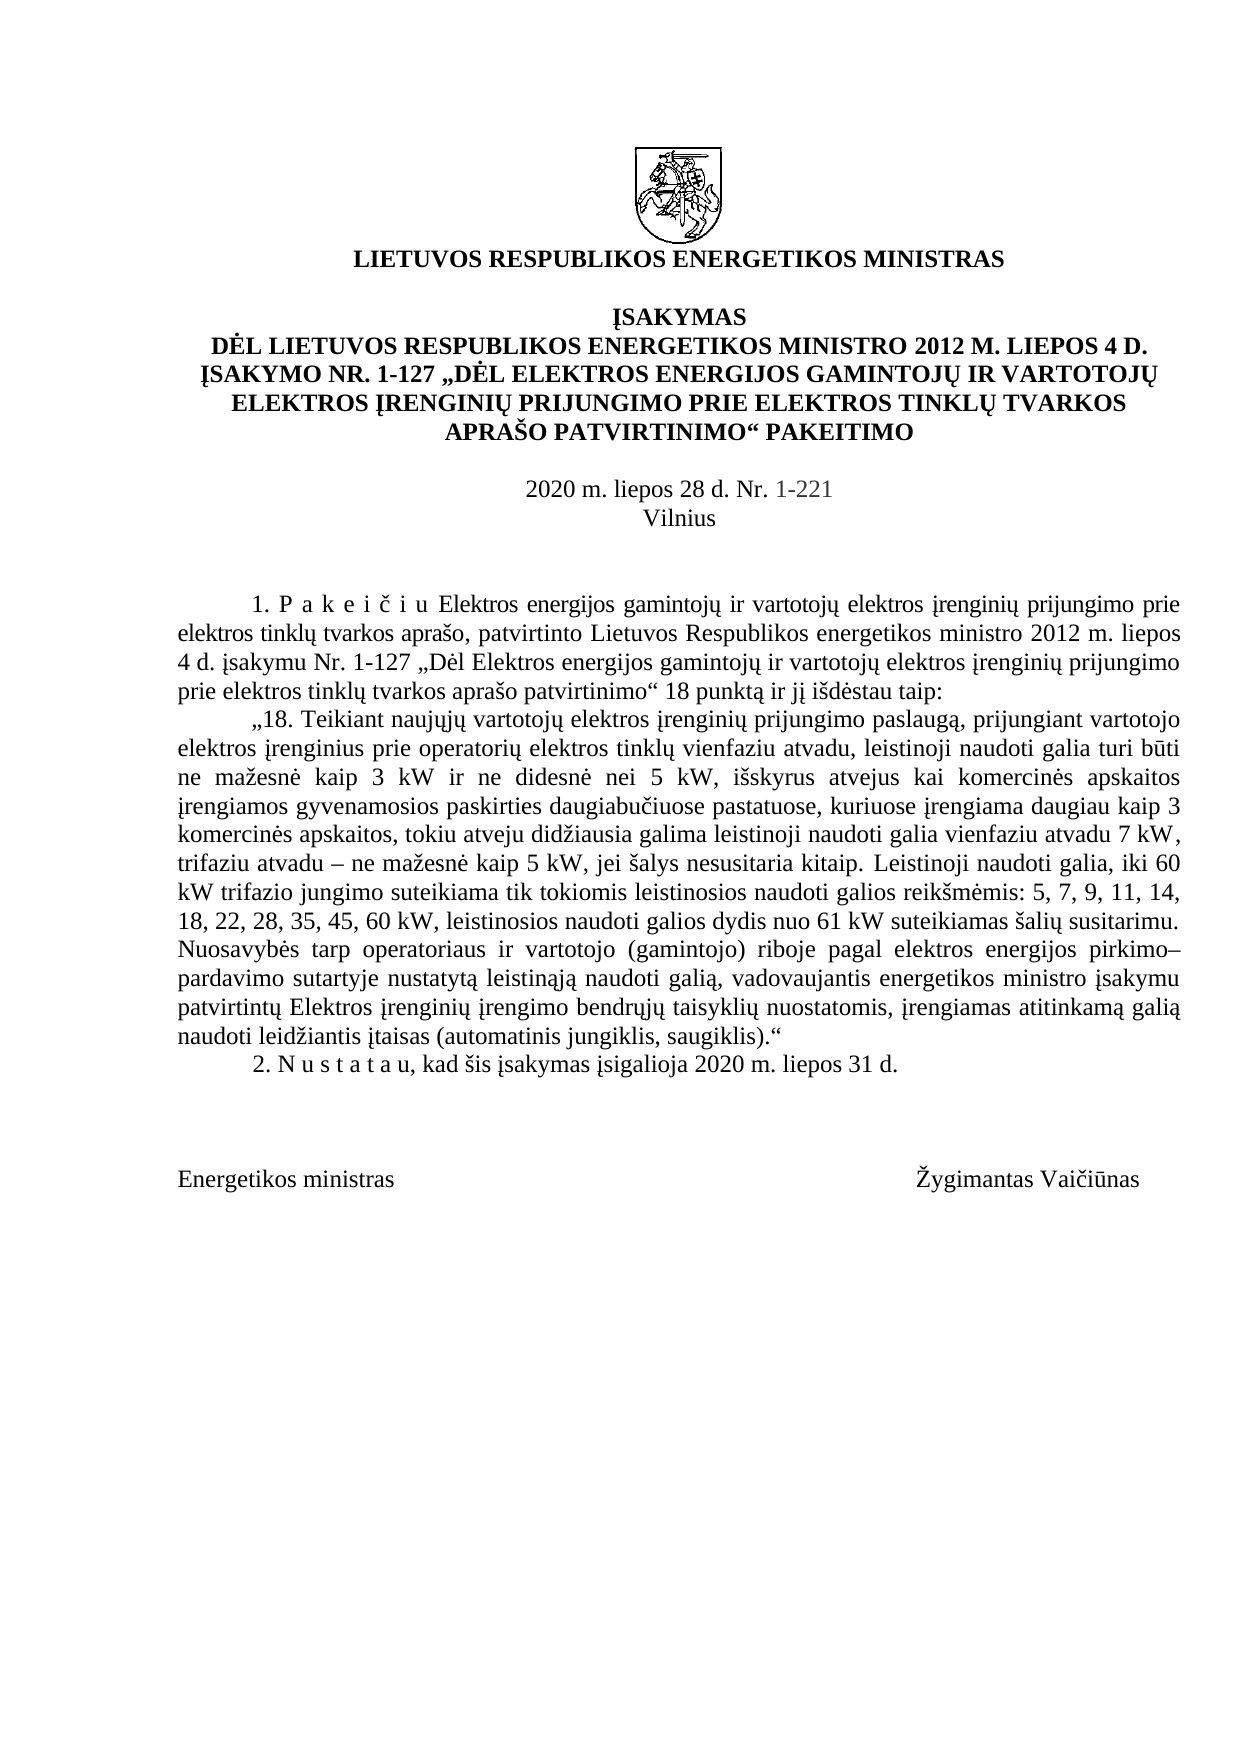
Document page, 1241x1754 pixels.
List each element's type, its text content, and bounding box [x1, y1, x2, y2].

text 2. N u s t a t a u, kad šis įsakymas įsigalioja 2020 m. liepos 31 d. [177, 1049, 1181, 1078]
text DĖL LIETUVOS RESPUBLIKOS ENERGETIKOS MINISTRO 2012 M. LIEPOS 4 D. ĮSAKYMO NR. 1-127 „DĖL ELEKTROS ENERGIJOS GAMINTOJŲ IR VARTOTOJŲ ELEKTROS ĮRENGINIŲ PRIJUNGIMO PRIE ELEKTROS TINKLŲ TVARKOS APRAŠO PATVIRTINIMO“ pakeitimo [177, 331, 1181, 446]
text Vilnius [177, 503, 1181, 532]
text įsakymas [177, 302, 1181, 331]
text 2020 m. liepos 28 d. Nr. 1-221 [177, 474, 1181, 503]
text „18. Teikiant naujųjų vartotojų elektros įrenginių prijungimo paslaugą, prijungiant vartotojo elektros įrenginius prie operatorių elektros tinklų vienfaziu atvadu, leistinoji naudoti galia turi būti ne mažesnė kaip 3 kW ir ne didesnė nei 5 kW, išskyrus atvejus kai komercinės apskaitos įrengiamos gyvenamosios paskirties daugiabučiuose pastatuose, kuriuose įrengiama daugiau kaip 3 komercinės apskaitos, tokiu atveju didžiausia galima leistinoji naudoti galia vienfaziu atvadu 7 kW, trifaziu atvadu – ne mažesnė kaip 5 kW, jei šalys nesusitaria kitaip. Leistinoji naudoti galia, iki 60 kW trifazio jungimo suteikiama tik tokiomis leistinosios naudoti galios reikšmėmis: 5, 7, 9, 11, 14, 18, 22, 28, 35, 45, 60 kW, leistinosios naudoti galios dydis nuo 61 kW suteikiamas šalių susitarimu. Nuosavybės tarp operatoriaus ir vartotojo (gamintojo) riboje pagal elektros energijos pirkimo–pardavimo sutartyje nustatytą leistinąją naudoti galią, vadovaujantis energetikos ministro įsakymu patvirtintų Elektros įrenginių įrengimo bendrųjų taisyklių nuostatomis, įrengiamas atitinkamą galią naudoti leidžiantis įtaisas (automatinis jungiklis, saugiklis).“ [177, 704, 1181, 1049]
text 1. P a k e i č i u Elektros energijos gamintojų ir vartotojų elektros įrenginių prijungimo prie elektros tinklų tvarkos aprašo, patvirtinto Lietuvos Respublikos energetikos ministro 2012 m. liepos 4 d. įsakymu Nr. 1-127 „Dėl Elektros energijos gamintojų ir vartotojų elektros įrenginių prijungimo prie elektros tinklų tvarkos aprašo patvirtinimo“ 18 punktą ir jį išdėstau taip: [177, 589, 1181, 704]
text Energetikos ministras Žygimantas Vaičiūnas [177, 1164, 1181, 1193]
text LIETUVOS RESPUBLIKOS ENERGETIKOS MINISTRAS [177, 244, 1181, 273]
